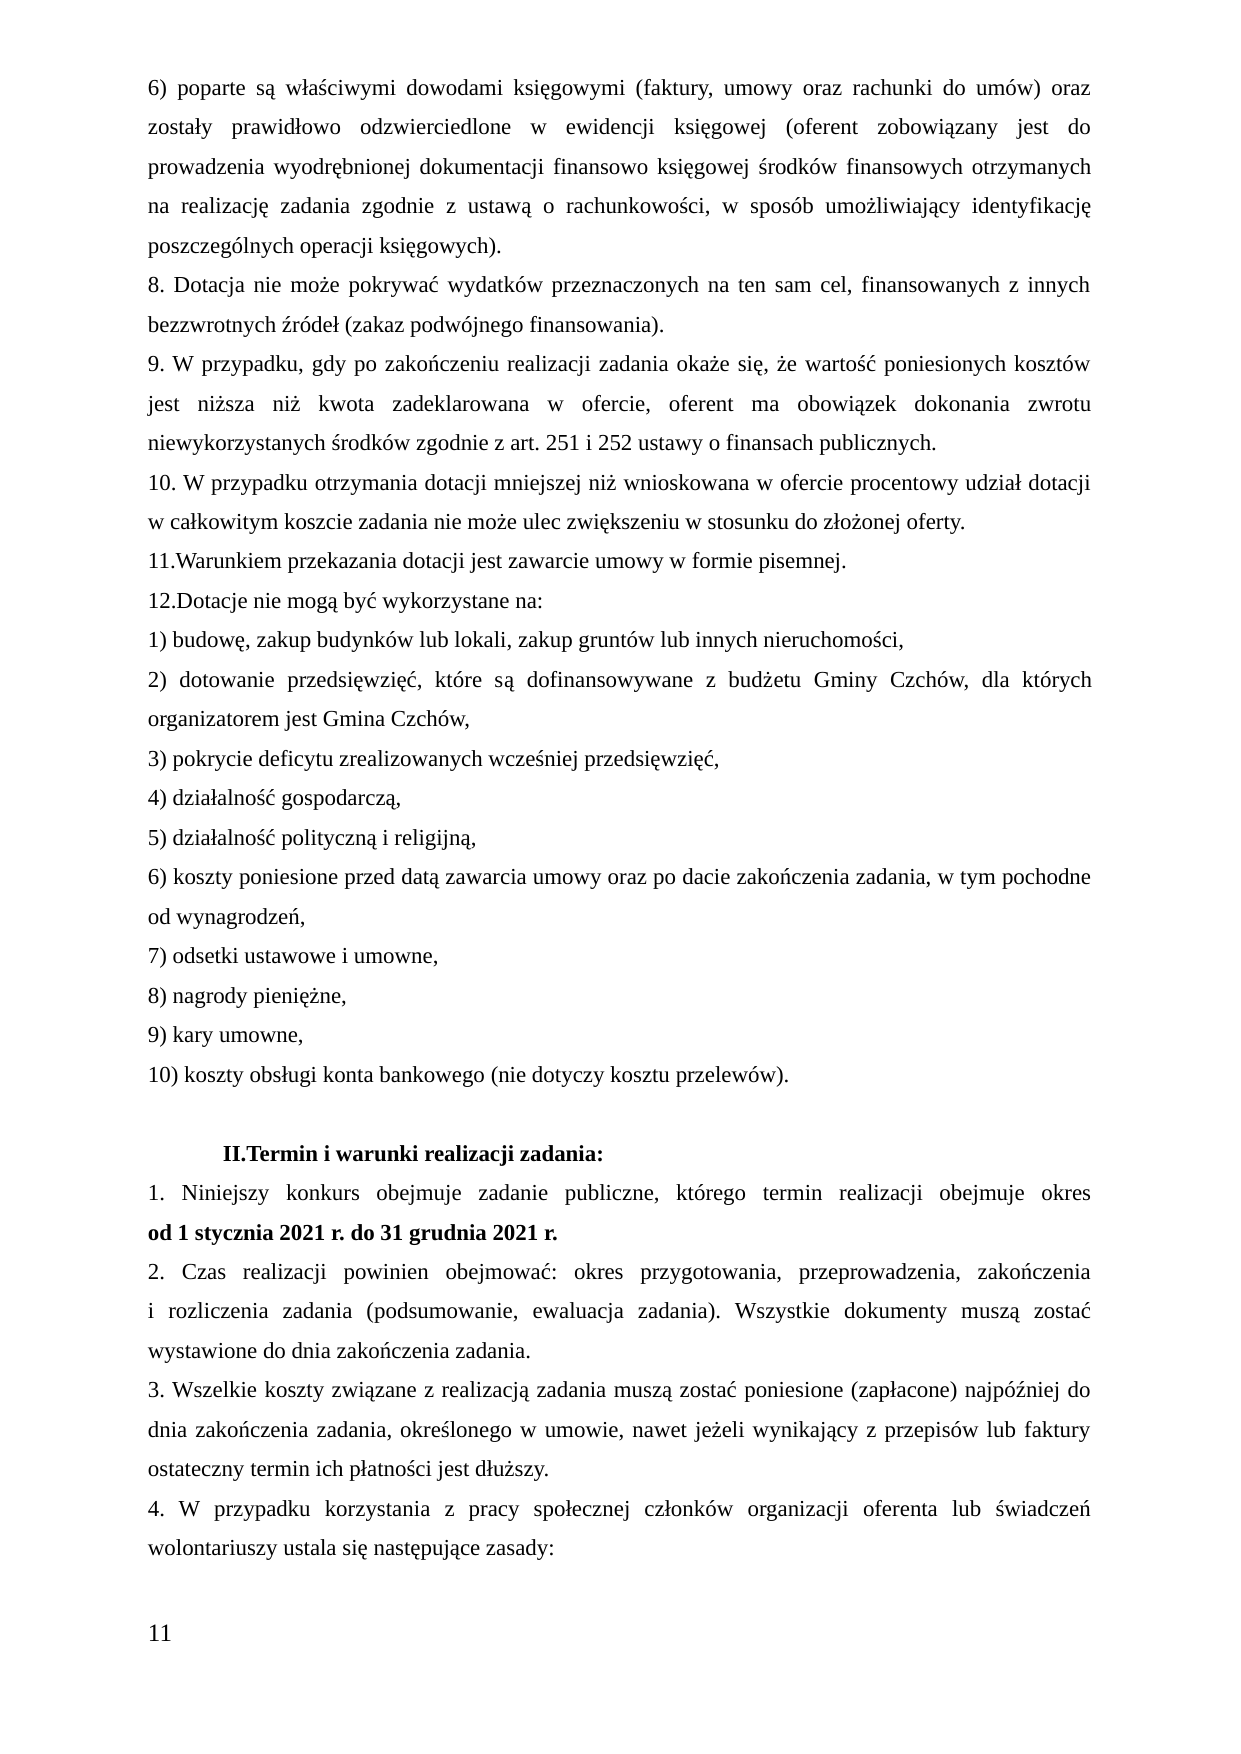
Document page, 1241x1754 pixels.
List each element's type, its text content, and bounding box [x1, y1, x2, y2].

text 11.Warunkiem przekazania dotacji jest zawarcie umowy w formie pisemnej. [148, 547, 1092, 574]
text 1) budowę, zakup budynków lub lokali, zakup gruntów lub innych nieruchomości, [148, 626, 1092, 653]
text 10. W przypadku otrzymania dotacji mniejszej niż wnioskowana w ofercie procentowy udział dotacji w całkowitym koszcie zadania nie może ulec zwiększeniu w stosunku do złożonej oferty. [148, 468, 1092, 534]
text 4) działalność gospodarczą, [148, 784, 1092, 811]
text 2) dotowanie przedsięwzięć, które są dofinansowywane z budżetu Gminy Czchów, dla których organizatorem jest Gmina Czchów, [148, 666, 1092, 732]
text 4. W przypadku korzystania z pracy społecznej członków organizacji oferenta lub świadczeń wolontariuszy ustala się następujące zasady: [148, 1495, 1092, 1561]
text 10) koszty obsługi konta bankowego (nie dotyczy kosztu przelewów). [148, 1061, 1092, 1087]
text 1. Niniejszy konkurs obejmuje zadanie publiczne, którego termin realizacji obejmuje okres od 1 stycznia 2021 r. do 31 grudnia 2021 r. [148, 1179, 1092, 1245]
text 8) nagrody pieniężne, [148, 982, 1092, 1008]
text 6) poparte są właściwymi dowodami księgowymi (faktury, umowy oraz rachunki do umów) oraz zostały prawidłowo odzwierciedlone w ewidencji księgowej (oferent zobowiązany jest do prowadzenia wyodrębnionej dokumentacji finansowo księgowej środków finansowych otrzymanych na realizację zadania zgodnie z ustawą o rachunkowości, w sposób umożliwiający identyfikację poszczególnych operacji księgowych). [148, 74, 1092, 258]
text 3) pokrycie deficytu zrealizowanych wcześniej przedsięwzięć, [148, 745, 1092, 771]
text 7) odsetki ustawowe i umowne, [148, 942, 1092, 969]
text 3. Wszelkie koszty związane z realizacją zadania muszą zostać poniesione (zapłacone) najpóźniej do dnia zakończenia zadania, określonego w umowie, nawet jeżeli wynikający z przepisów lub faktury ostateczny termin ich płatności jest dłuższy. [148, 1377, 1092, 1482]
text 12.Dotacje nie mogą być wykorzystane na: [148, 587, 1092, 613]
text 2. Czas realizacji powinien obejmować: okres przygotowania, przeprowadzenia, zakończenia i rozliczenia zadania (podsumowanie, ewaluacja zadania). Wszystkie dokumenty muszą zostać wystawione do dnia zakończenia zadania. [148, 1258, 1092, 1363]
text 9) kary umowne, [148, 1021, 1092, 1048]
text 9. W przypadku, gdy po zakończeniu realizacji zadania okaże się, że wartość poniesionych kosztów jest niższa niż kwota zadeklarowana w ofercie, oferent ma obowiązek dokonania zwrotu niewykorzystanych środków zgodnie z art. 251 i 252 ustawy o finansach publicznych. [148, 350, 1092, 455]
text 6) koszty poniesione przed datą zawarcia umowy oraz po dacie zakończenia zadania, w tym pochodne od wynagrodzeń, [148, 863, 1092, 929]
text 5) działalność polityczną i religijną, [148, 824, 1092, 850]
list Termin i warunki realizacji zadania: [223, 1140, 1092, 1166]
text 8. Dotacja nie może pokrywać wydatków przeznaczonych na ten sam cel, finansowanych z innych bezzwrotnych źródeł (zakaz podwójnego finansowania). [148, 271, 1092, 337]
